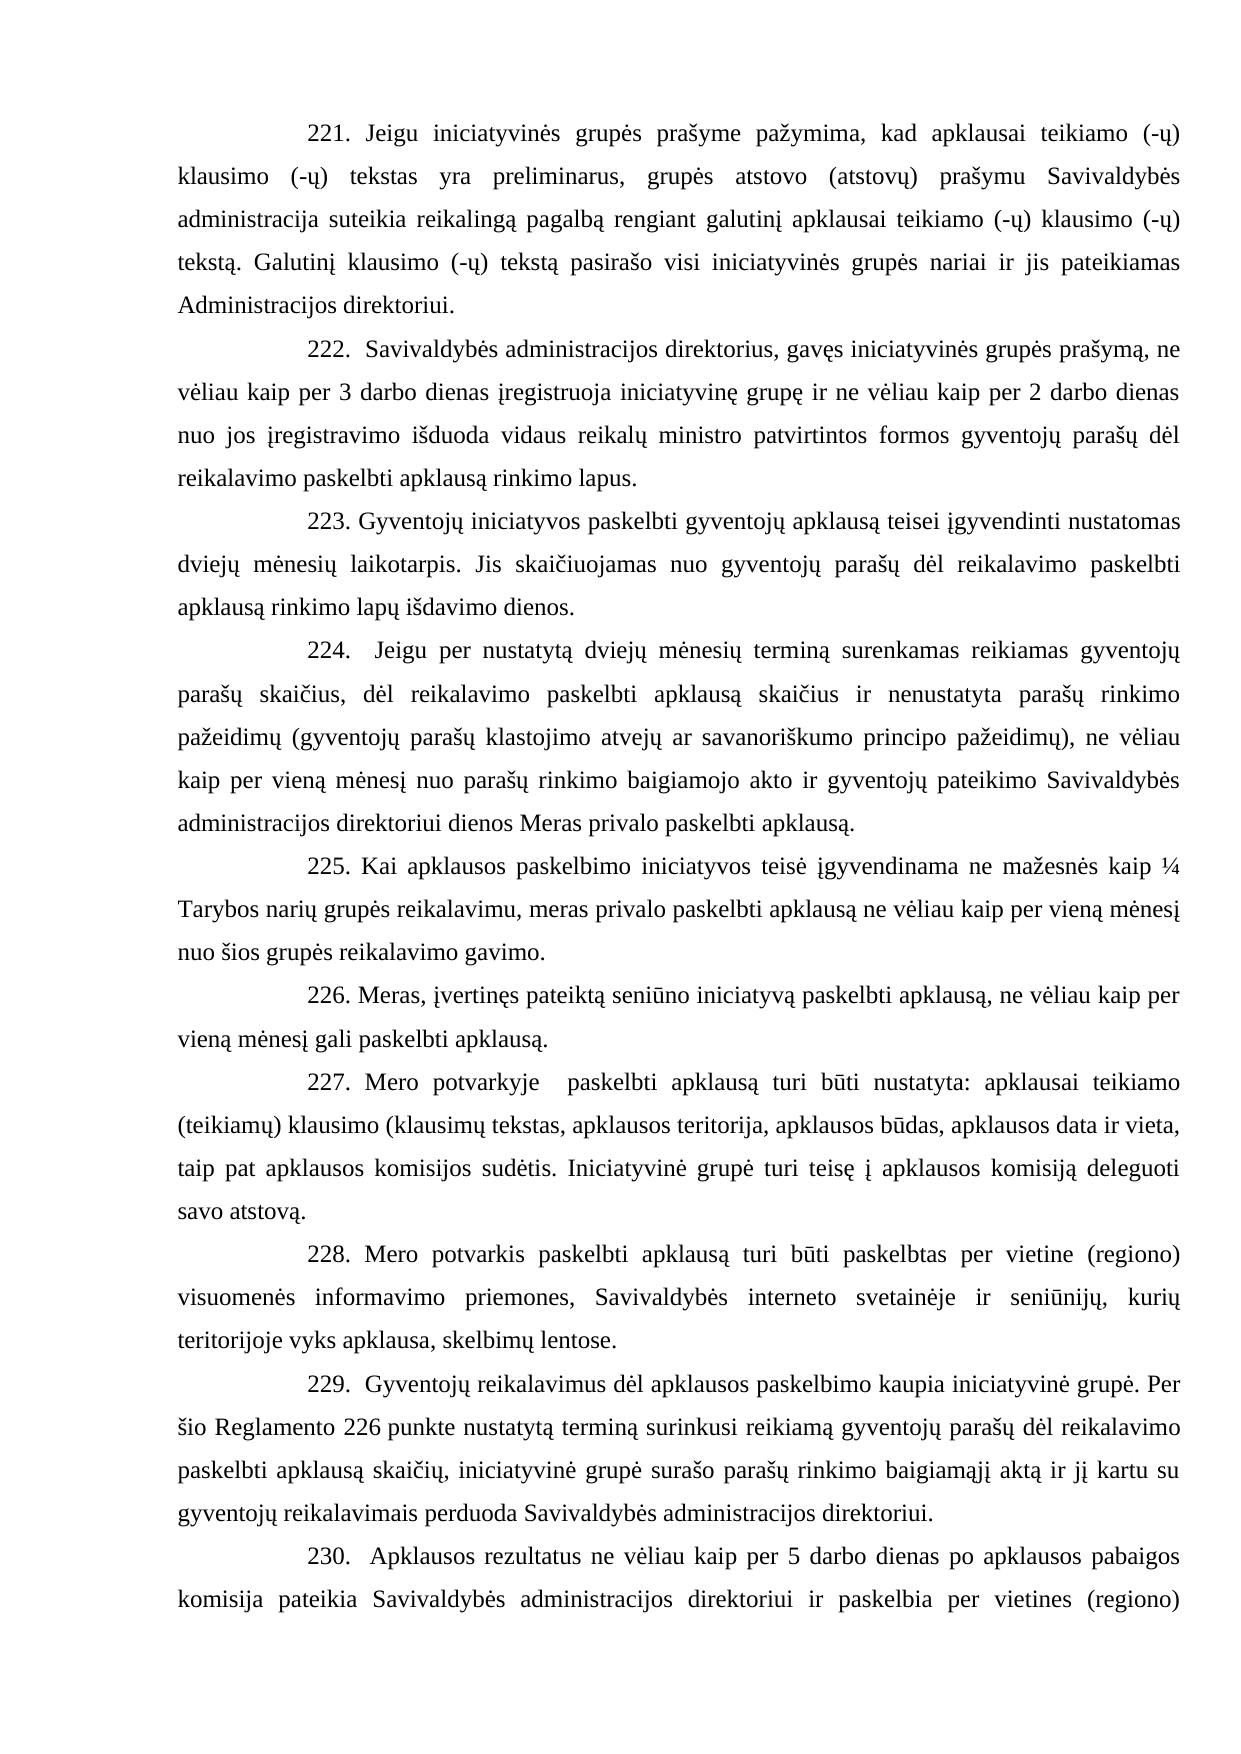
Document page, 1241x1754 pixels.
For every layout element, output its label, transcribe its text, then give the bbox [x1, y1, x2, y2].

text 226. Meras, įvertinęs pateiktą seniūno iniciatyvą paskelbti apklausą, ne vėliau kaip per vieną mėnesį gali paskelbti apklausą. [177, 981, 1181, 1052]
text 225. Kai apklausos paskelbimo iniciatyvos teisė įgyvendinama ne mažesnės kaip ¼ Tarybos narių grupės reikalavimu, meras privalo paskelbti apklausą ne vėliau kaip per vieną mėnesį nuo šios grupės reikalavimo gavimo. [177, 851, 1181, 966]
text 230. Apklausos rezultatus ne vėliau kaip per 5 darbo dienas po apklausos pabaigos komisija pateikia Savivaldybės administracijos direktoriui ir paskelbia per vietines (regiono) [177, 1541, 1181, 1613]
text 227. Mero potvarkyje paskelbti apklausą turi būti nustatyta: apklausai teikiamo (teikiamų) klausimo (klausimų tekstas, apklausos teritorija, apklausos būdas, apklausos data ir vieta, taip pat apklausos komisijos sudėtis. Iniciatyvinė grupė turi teisę į apklausos komisiją deleguoti savo atstovą. [177, 1067, 1181, 1225]
text 224. Jeigu per nustatytą dviejų mėnesių terminą surenkamas reikiamas gyventojų parašų skaičius, dėl reikalavimo paskelbti apklausą skaičius ir nenustatyta parašų rinkimo pažeidimų (gyventojų parašų klastojimo atvejų ar savanoriškumo principo pažeidimų), ne vėliau kaip per vieną mėnesį nuo parašų rinkimo baigiamojo akto ir gyventojų pateikimo Savivaldybės administracijos direktoriui dienos Meras privalo paskelbti apklausą. [177, 636, 1181, 837]
text 221. Jeigu iniciatyvinės grupės prašyme pažymima, kad apklausai teikiamo (-ų) klausimo (-ų) tekstas yra preliminarus, grupės atstovo (atstovų) prašymu Savivaldybės administracija suteikia reikalingą pagalbą rengiant galutinį apklausai teikiamo (-ų) klausimo (-ų) tekstą. Galutinį klausimo (-ų) tekstą pasirašo visi iniciatyvinės grupės nariai ir jis pateikiamas Administracijos direktoriui. [177, 118, 1181, 319]
text 229. Gyventojų reikalavimus dėl apklausos paskelbimo kaupia iniciatyvinė grupė. Per šio Reglamento 226 punkte nustatytą terminą surinkusi reikiamą gyventojų parašų dėl reikalavimo paskelbti apklausą skaičių, iniciatyvinė grupė surašo parašų rinkimo baigiamąjį aktą ir jį kartu su gyventojų reikalavimais perduoda Savivaldybės administracijos direktoriui. [177, 1369, 1181, 1527]
text 228. Mero potvarkis paskelbti apklausą turi būti paskelbtas per vietine (regiono) visuomenės informavimo priemones, Savivaldybės interneto svetainėje ir seniūnijų, kurių teritorijoje vyks apklausa, skelbimų lentose. [177, 1239, 1181, 1354]
text 223. Gyventojų iniciatyvos paskelbti gyventojų apklausą teisei įgyvendinti nustatomas dviejų mėnesių laikotarpis. Jis skaičiuojamas nuo gyventojų parašų dėl reikalavimo paskelbti apklausą rinkimo lapų išdavimo dienos. [177, 506, 1181, 621]
text 222. Savivaldybės administracijos direktorius, gavęs iniciatyvinės grupės prašymą, ne vėliau kaip per 3 darbo dienas įregistruoja iniciatyvinę grupę ir ne vėliau kaip per 2 darbo dienas nuo jos įregistravimo išduoda vidaus reikalų ministro patvirtintos formos gyventojų parašų dėl reikalavimo paskelbti apklausą rinkimo lapus. [177, 334, 1181, 492]
